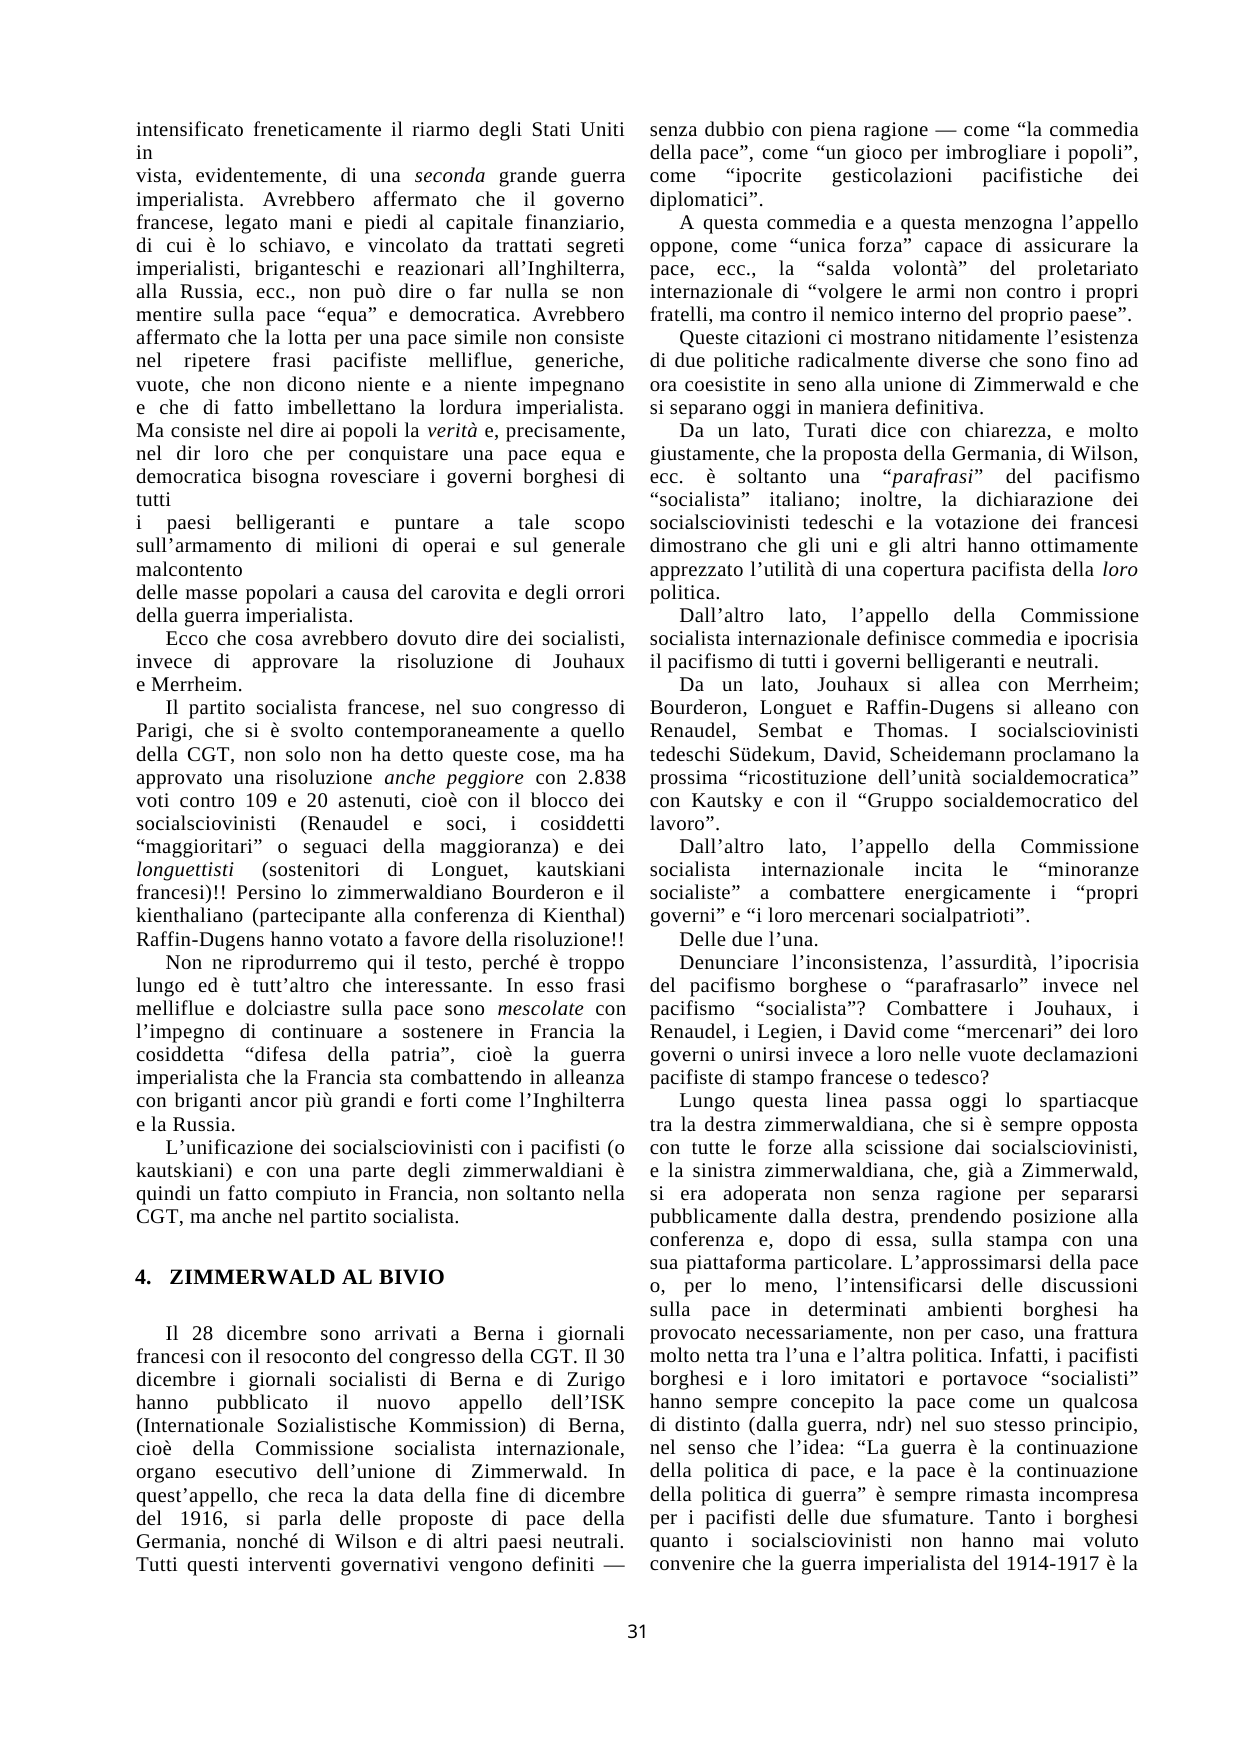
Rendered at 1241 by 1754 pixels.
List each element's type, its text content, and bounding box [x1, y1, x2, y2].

text Lungo questa linea passa oggi lo spartiacque tra la destra zimmerwaldiana, che si è sempre opposta con tutte le forze alla scissione dai socialsciovinisti, e la sinistra zimmerwaldiana, che, già a Zimmerwald, si era adoperata non senza ragione per separarsi pubblicamente dalla destra, prendendo posizione alla conferenza e, dopo di essa, sulla stampa con una sua piattaforma particolare. L’approssimarsi della pace o, per lo meno, l’intensificarsi delle discussioni sulla pace in determinati ambienti borghesi ha provocato necessariamente, non per caso, una frattura molto netta tra l’una e l’altra politica. Infatti, i pacifisti borghesi e i loro imitatori e portavoce “socialisti” hanno sempre concepito la pace come un qualcosa di distinto (dalla guerra, ndr) nel suo stesso principio, nel senso che l’idea: “La guerra è la continuazione della politica di pace, e la pace è la continuazione della politica di guerra” è sempre rimasta incompresa per i pacifisti delle due sfumature. Tanto i borghesi quanto i socialsciovinisti non hanno mai voluto convenire che la guerra imperialista del 1914-1917 è la [649, 1089, 1140, 1575]
text Il 28 dicembre sono arrivati a Berna i giornali francesi con il resoconto del congresso della CGT. Il 30 dicembre i giornali socialisti di Berna e di Zurigo hanno pubblicato il nuovo appello dell’ISK (Internationale Sozialistische Kommission) di Berna, cioè della Commissione socialista internazionale, organo esecutivo dell’unione di Zimmerwald. In quest’appello, che reca la data della fine di dicembre del 1916, si parla delle proposte di pace della Germania, nonché di Wilson e di altri paesi neutrali. Tutti questi interventi governativi vengono definiti — [136, 1322, 626, 1576]
text Denunciare l’inconsistenza, l’assurdità, l’ipocrisia del pacifismo borghese o “parafrasarlo” invece nel pacifismo “socialista”? Combattere i Jouhaux, i Renaudel, i Legien, i David come “mercenari” dei loro governi o unirsi invece a loro nelle vuote declamazioni pacifiste di stampo francese o tedesco? [649, 951, 1140, 1089]
text Dall’altro lato, l’appello della Commissione socialista internazionale definisce commedia e ipocrisia il pacifismo di tutti i governi belligeranti e neutrali. [649, 604, 1140, 673]
text Dall’altro lato, l’appello della Commissione socialista internazionale incita le “minoranze socialiste” a combattere energicamente i “propri governi” e “i loro mercenari socialpatrioti”. [649, 835, 1140, 927]
text Il partito socialista francese, nel suo congresso di Parigi, che si è svolto contemporaneamente a quello della CGT, non solo non ha detto queste cose, ma ha approvato una risoluzione anche peggiore con 2.838 voti contro 109 e 20 astenuti, cioè con il blocco dei socialsciovinisti (Renaudel e soci, i cosiddetti “maggioritari” o seguaci della maggioranza) e dei longuettisti (sostenitori di Longuet, kautskiani francesi)!! Persino lo zimmerwaldiano Bourderon e il kienthaliano (partecipante alla conferenza di Kienthal) Raffin-Dugens hanno votato a favore della risoluzione!! [136, 696, 626, 951]
text Ecco che cosa avrebbero dovuto dire dei socialisti, invece di approvare la risoluzione di Jouhaux e Merrheim. [136, 627, 626, 696]
text A questa commedia e a questa menzogna l’appello oppone, come “unica forza” capace di assicurare la pace, ecc., la “salda volontà” del proletariato internazionale di “volgere le armi non contro i propri fratelli, ma contro il nemico interno del proprio paese”. [649, 211, 1140, 326]
text Non ne riprodurremo qui il testo, perché è troppo lungo ed è tutt’altro che interessante. In esso frasi melliflue e dolciastre sulla pace sono mescolate con l’impegno di continuare a sostenere in Francia la cosiddetta “difesa della patria”, cioè la guerra imperialista che la Francia sta combattendo in alleanza con briganti ancor più grandi e forti come l’Inghilterra e la Russia. [136, 951, 626, 1136]
text Da un lato, Turati dice con chiarezza, e molto giustamente, che la proposta della Germania, di Wilson, ecc. è soltanto una “parafrasi” del pacifismo “socialista” italiano; inoltre, la dichiarazione dei socialsciovinisti tedeschi e la votazione dei francesi dimostrano che gli uni e gli altri hanno ottimamente apprezzato l’utilità di una copertura pacifista della loro politica. [649, 419, 1140, 604]
text intensificato freneticamente il riarmo degli Stati Uniti in vista, evidentemente, di una seconda grande guerra imperialista. Avrebbero affermato che il governo francese, legato mani e piedi al capitale finanziario, di cui è lo schiavo, e vincolato da trattati segreti imperialisti, briganteschi e reazionari all’Inghilterra, alla Russia, ecc., non può dire o far nulla se non mentire sulla pace “equa” e democratica. Avrebbero affermato che la lotta per una pace simile non consiste nel ripetere frasi pacifiste melliflue, generiche, vuote, che non dicono niente e a niente impegnano e che di fatto imbellettano la lordura imperialista. Ma consiste nel dire ai popoli la verità e, precisamente, nel dir loro che per conquistare una pace equa e democratica bisogna rovesciare i governi borghesi di tutti i paesi belligeranti e puntare a tale scopo sull’armamento di milioni di operai e sul generale malcontento delle masse popolari a causa del carovita e degli orrori della guerra imperialista. [136, 118, 626, 627]
text 4. ZIMMERWALD AL BIVIO [135, 1265, 626, 1289]
text Delle due l’una. [649, 927, 1140, 951]
text Da un lato, Jouhaux si allea con Merrheim; Bourderon, Longuet e Raffin-Dugens si alleano con Renaudel, Sembat e Thomas. I socialsciovinisti tedeschi Südekum, David, Scheidemann proclamano la prossima “ricostituzione dell’unità socialdemocratica” con Kautsky e con il “Gruppo socialdemocratico del lavoro”. [649, 673, 1140, 835]
text senza dubbio con piena ragione — come “la commedia della pace”, come “un gioco per imbrogliare i popoli”, come “ipocrite gesticolazioni pacifistiche dei diplomatici”. [649, 118, 1140, 211]
text Queste citazioni ci mostrano nitidamente l’esistenza di due politiche radicalmente diverse che sono fino ad ora coesistite in seno alla unione di Zimmerwald e che si separano oggi in maniera definitiva. [649, 326, 1140, 419]
text L’unificazione dei socialsciovinisti con i pacifisti (o kautskiani) e con una parte degli zimmerwaldiani è quindi un fatto compiuto in Francia, non soltanto nella CGT, ma anche nel partito socialista. [136, 1136, 626, 1228]
